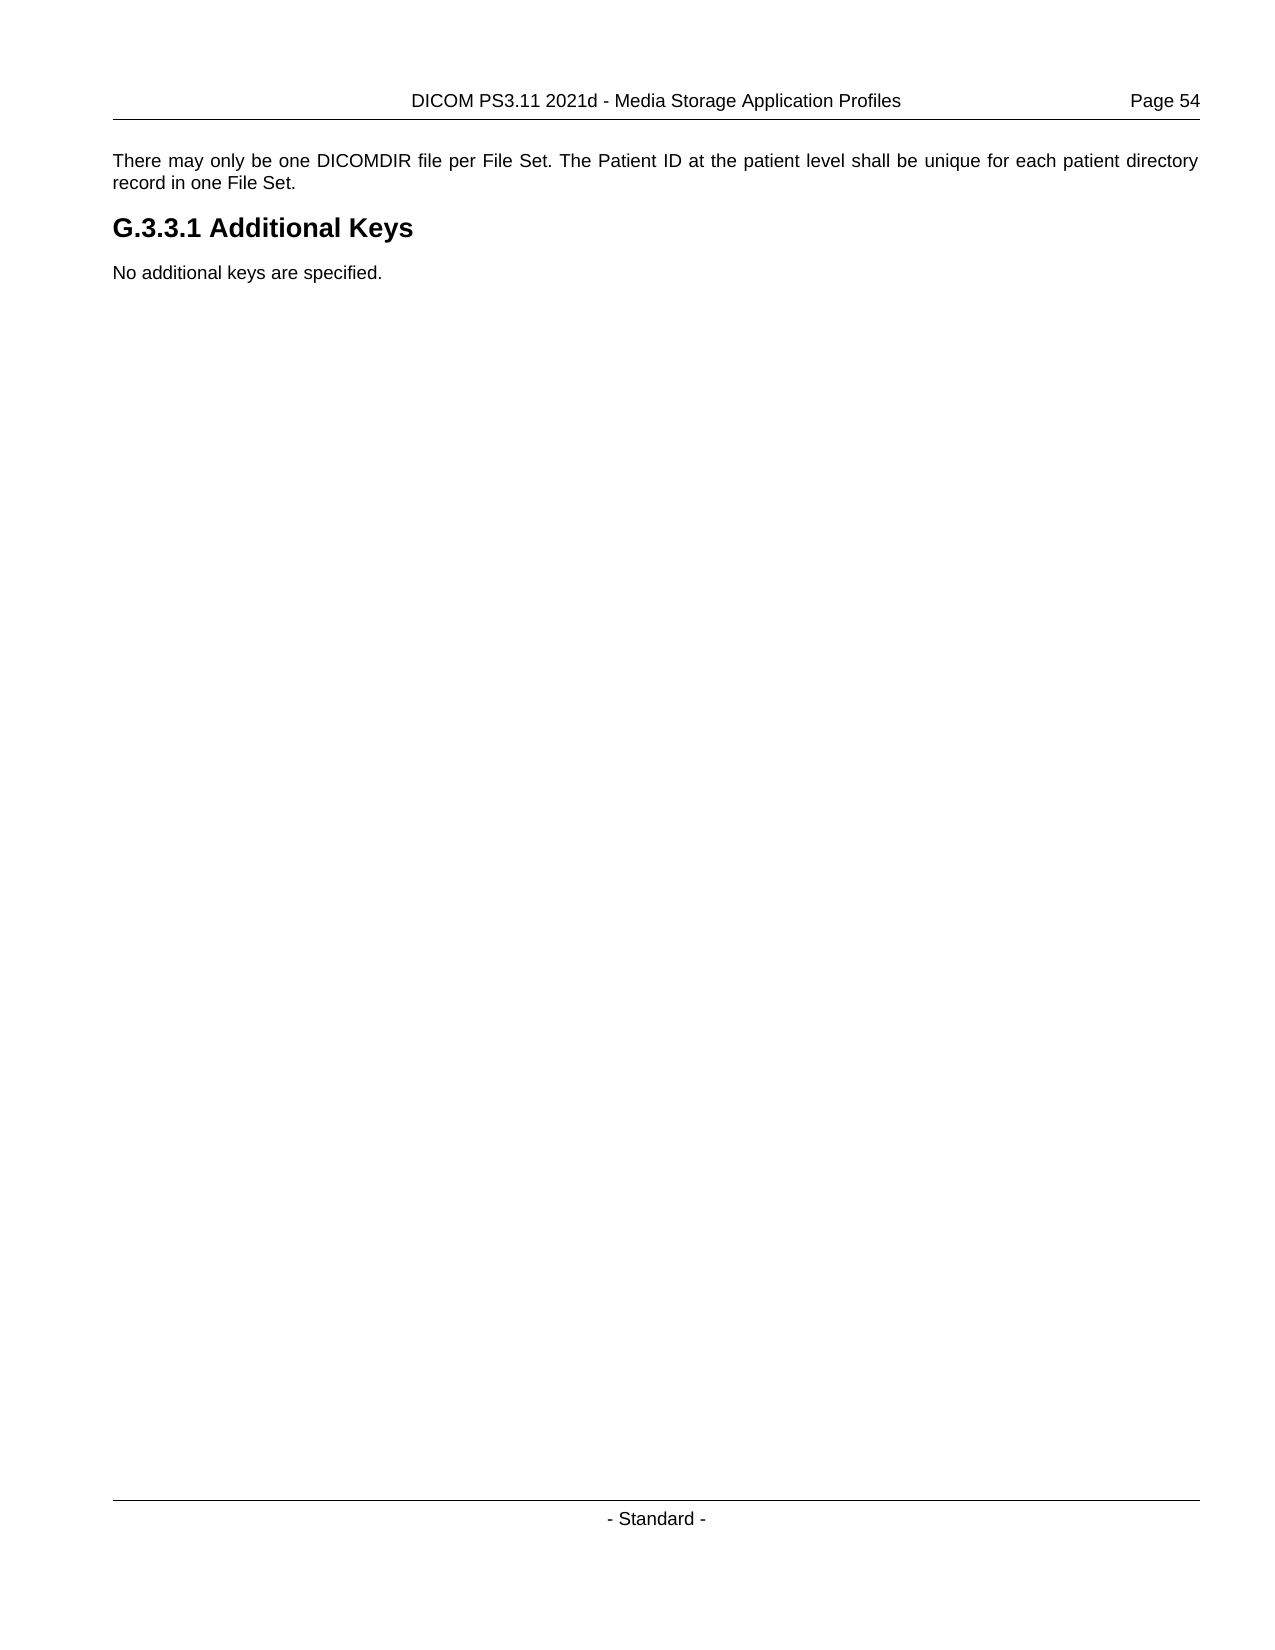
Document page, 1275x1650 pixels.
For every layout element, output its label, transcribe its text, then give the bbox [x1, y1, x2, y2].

text There may only be one DICOMDIR file per File Set. The Patient ID at the patient level shall be unique for each patient directory record in one File Set. [112, 150, 1200, 193]
text G.3.3.1 Additional Keys [112, 212, 1200, 243]
text No additional keys are specified. [112, 262, 1200, 283]
